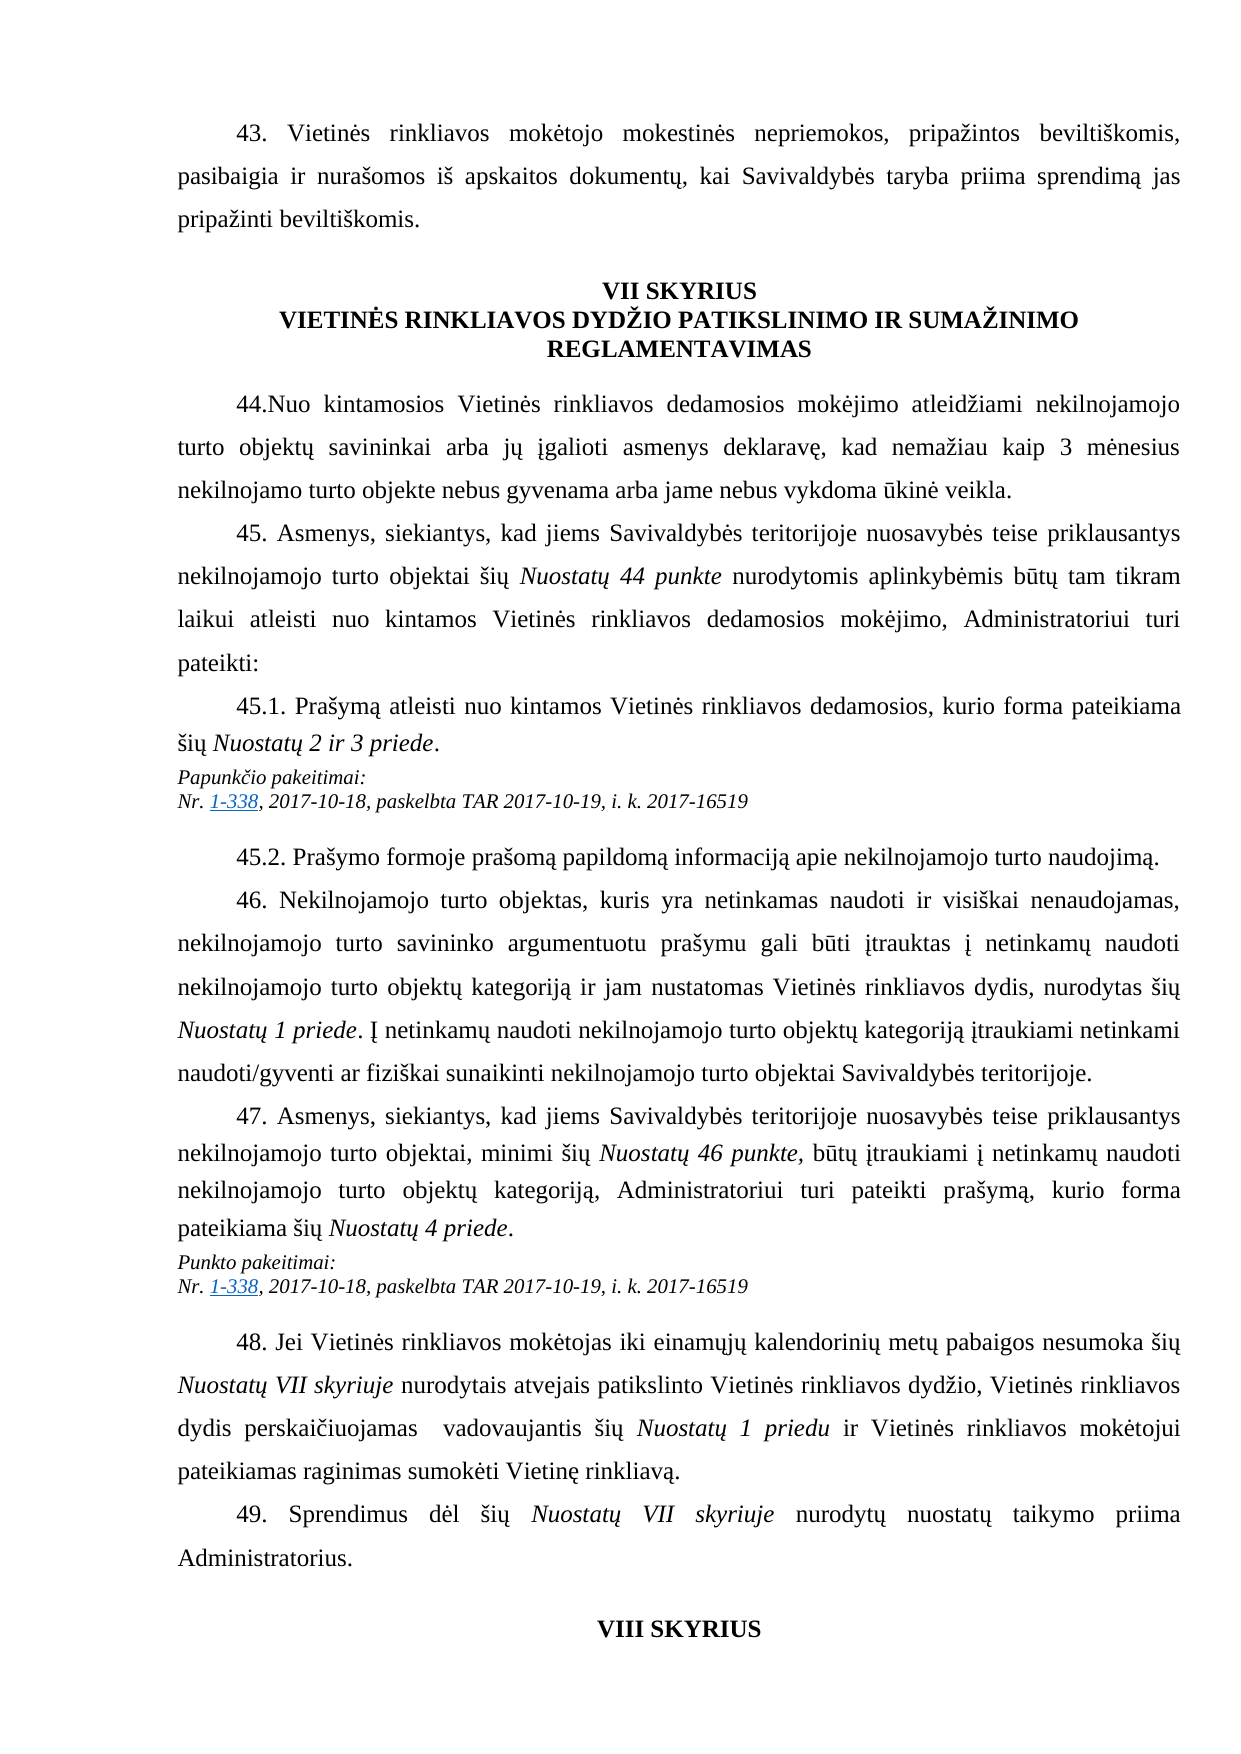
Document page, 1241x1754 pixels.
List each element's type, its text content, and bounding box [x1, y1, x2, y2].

text 45.1. Prašymą atleisti nuo kintamos Vietinės rinkliavos dedamosios, kurio forma pateikiama šių Nuostatų 2 ir 3 priede. [177, 691, 1181, 757]
text 44.Nuo kintamosios Vietinės rinkliavos dedamosios mokėjimo atleidžiami nekilnojamojo turto objektų savininkai arba jų įgalioti asmenys deklaravę, kad nemažiau kaip 3 mėnesius nekilnojamo turto objekte nebus gyvenama arba jame nebus vykdoma ūkinė veikla. [177, 389, 1181, 504]
text 43. Vietinės rinkliavos mokėtojo mokestinės nepriemokos, pripažintos beviltiškomis, pasibaigia ir nurašomos iš apskaitos dokumentų, kai Savivaldybės taryba priima sprendimą jas pripažinti beviltiškomis. [177, 118, 1181, 233]
text 45. Asmenys, siekiantys, kad jiems Savivaldybės teritorijoje nuosavybės teise priklausantys nekilnojamojo turto objektai šių Nuostatų 44 punkte nurodytomis aplinkybėmis būtų tam tikram laikui atleisti nuo kintamos Vietinės rinkliavos dedamosios mokėjimo, Administratoriui turi pateikti: [177, 518, 1181, 676]
text Nr. 1-338, 2017-10-18, paskelbta TAR 2017-10-19, i. k. 2017-16519 [177, 1274, 1181, 1298]
text 46. Nekilnojamojo turto objektas, kuris yra netinkamas naudoti ir visiškai nenaudojamas, nekilnojamojo turto savininko argumentuotu prašymu gali būti įtrauktas į netinkamų naudoti nekilnojamojo turto objektų kategoriją ir jam nustatomas Vietinės rinkliavos dydis, nurodytas šių Nuostatų 1 priede. Į netinkamų naudoti nekilnojamojo turto objektų kategoriją įtraukiami netinkami naudoti/gyventi ar fiziškai sunaikinti nekilnojamojo turto objektai Savivaldybės teritorijoje. [177, 885, 1181, 1087]
text VII SKYRIUS [177, 276, 1181, 305]
text 47. Asmenys, siekiantys, kad jiems Savivaldybės teritorijoje nuosavybės teise priklausantys nekilnojamojo turto objektai, minimi šių Nuostatų 46 punkte, būtų įtraukiami į netinkamų naudoti nekilnojamojo turto objektų kategoriją, Administratoriui turi pateikti prašymą, kurio forma pateikiama šių Nuostatų 4 priede. [177, 1101, 1181, 1242]
text VIII SKYRIUS [177, 1614, 1181, 1643]
text Punkto pakeitimai: [177, 1250, 1181, 1274]
text Nr. 1-338, 2017-10-18, paskelbta TAR 2017-10-19, i. k. 2017-16519 [177, 789, 1181, 813]
text Papunkčio pakeitimai: [177, 765, 1181, 789]
text 45.2. Prašymo formoje prašomą papildomą informaciją apie nekilnojamojo turto naudojimą. [177, 842, 1181, 871]
text 48. Jei Vietinės rinkliavos mokėtojas iki einamųjų kalendorinių metų pabaigos nesumoka šių Nuostatų VII skyriuje nurodytais atvejais patikslinto Vietinės rinkliavos dydžio, Vietinės rinkliavos dydis perskaičiuojamas vadovaujantis šių Nuostatų 1 priedu ir Vietinės rinkliavos mokėtojui pateikiamas raginimas sumokėti Vietinę rinkliavą. [177, 1327, 1181, 1485]
text 49. Sprendimus dėl šių Nuostatų VII skyriuje nurodytų nuostatų taikymo priima Administratorius. [177, 1499, 1181, 1571]
text VIETINĖS RINKLIAVOS DYDŽIO PATIKSLINIMO ir sumažinimo REGLAMENTAVIMAS [177, 305, 1181, 362]
